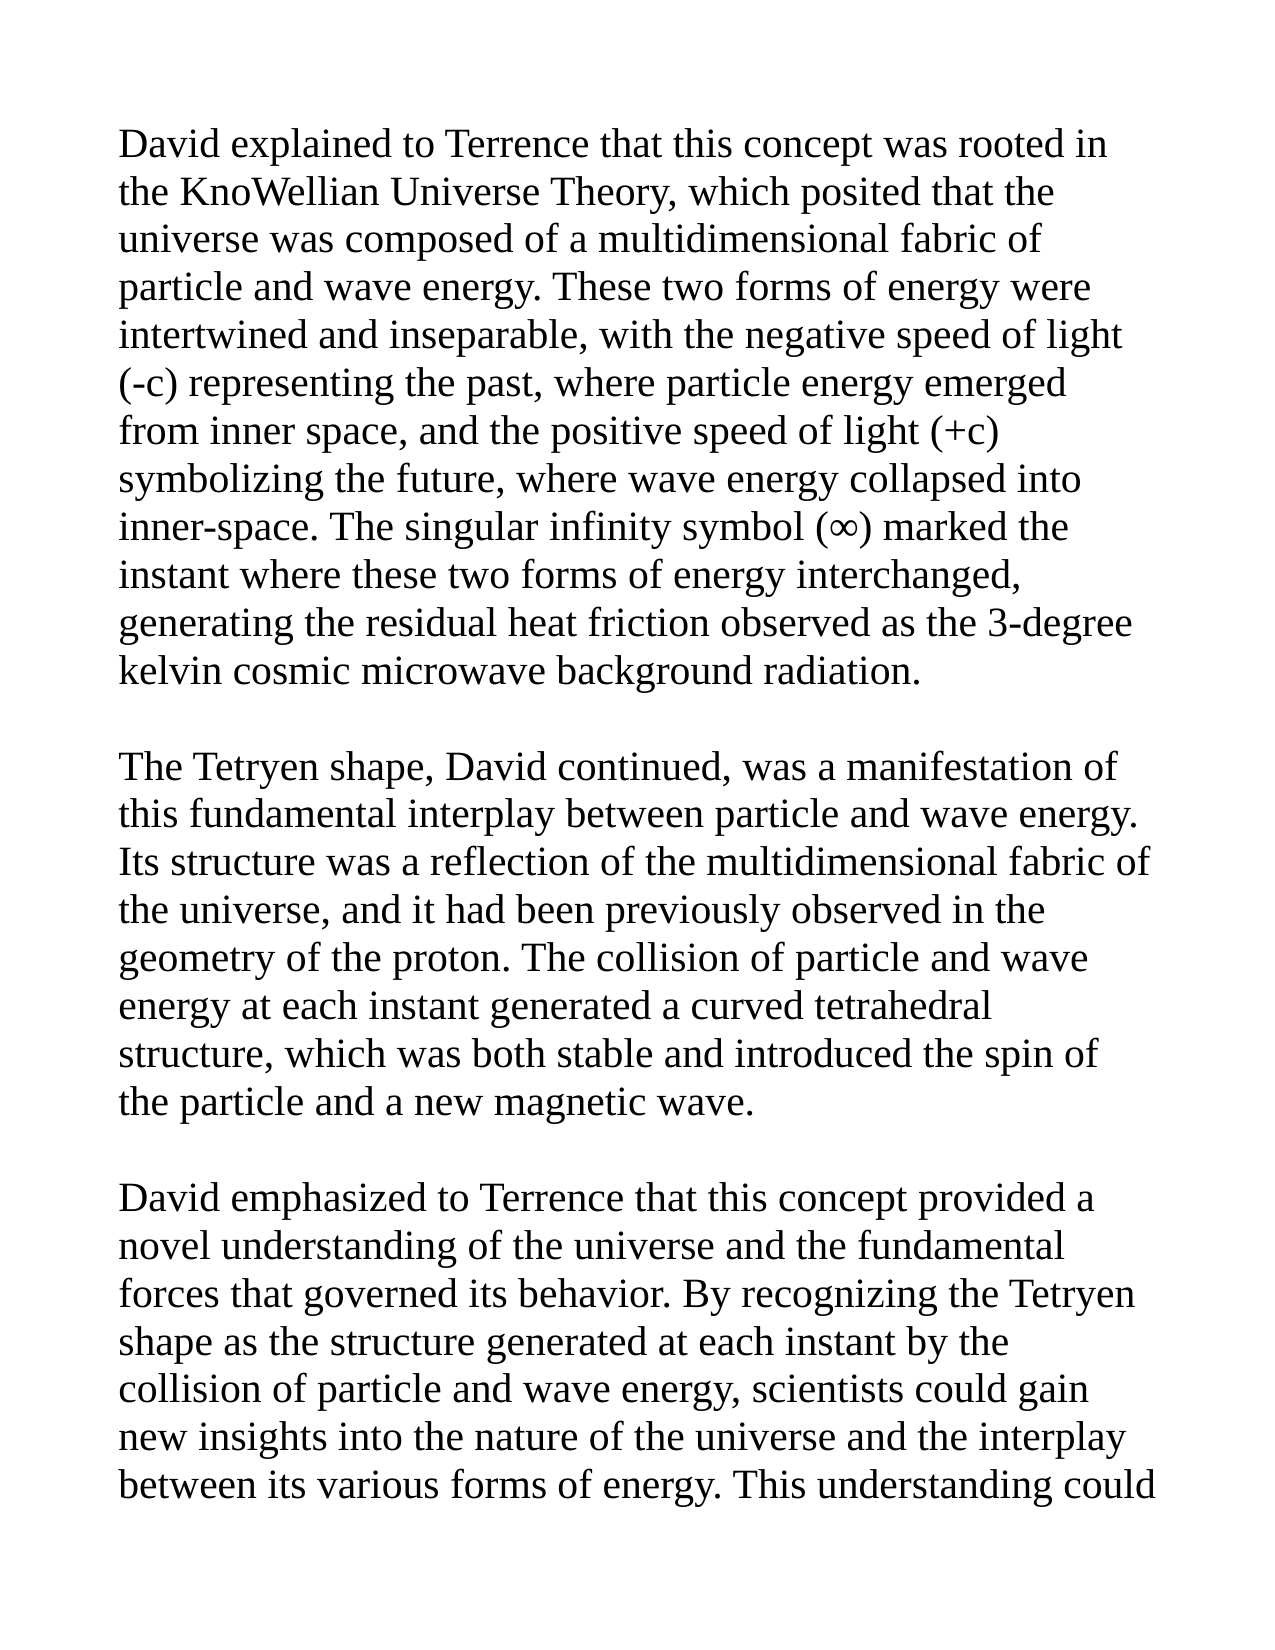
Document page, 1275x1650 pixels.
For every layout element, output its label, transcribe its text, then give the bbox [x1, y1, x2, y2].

text David explained to Terrence that this concept was rooted in the KnoWellian Universe Theory, which posited that the universe was composed of a multidimensional fabric of particle and wave energy. These two forms of energy were intertwined and inseparable, with the negative speed of light (-c) representing the past, where particle energy emerged from inner space, and the positive speed of light (+c) symbolizing the future, where wave energy collapsed into inner-space. The singular infinity symbol (∞) marked the instant where these two forms of energy interchanged, generating the residual heat friction observed as the 3-degree kelvin cosmic microwave background radiation. [118, 118, 1157, 693]
text David emphasized to Terrence that this concept provided a novel understanding of the universe and the fundamental forces that governed its behavior. By recognizing the Tetryen shape as the structure generated at each instant by the collision of particle and wave energy, scientists could gain new insights into the nature of the universe and the interplay between its various forms of energy. This understanding could [118, 1172, 1157, 1508]
text The Tetryen shape, David continued, was a manifestation of this fundamental interplay between particle and wave energy. Its structure was a reflection of the multidimensional fabric of the universe, and it had been previously observed in the geometry of the proton. The collision of particle and wave energy at each instant generated a curved tetrahedral structure, which was both stable and introduced the spin of the particle and a new magnetic wave. [118, 741, 1157, 1124]
